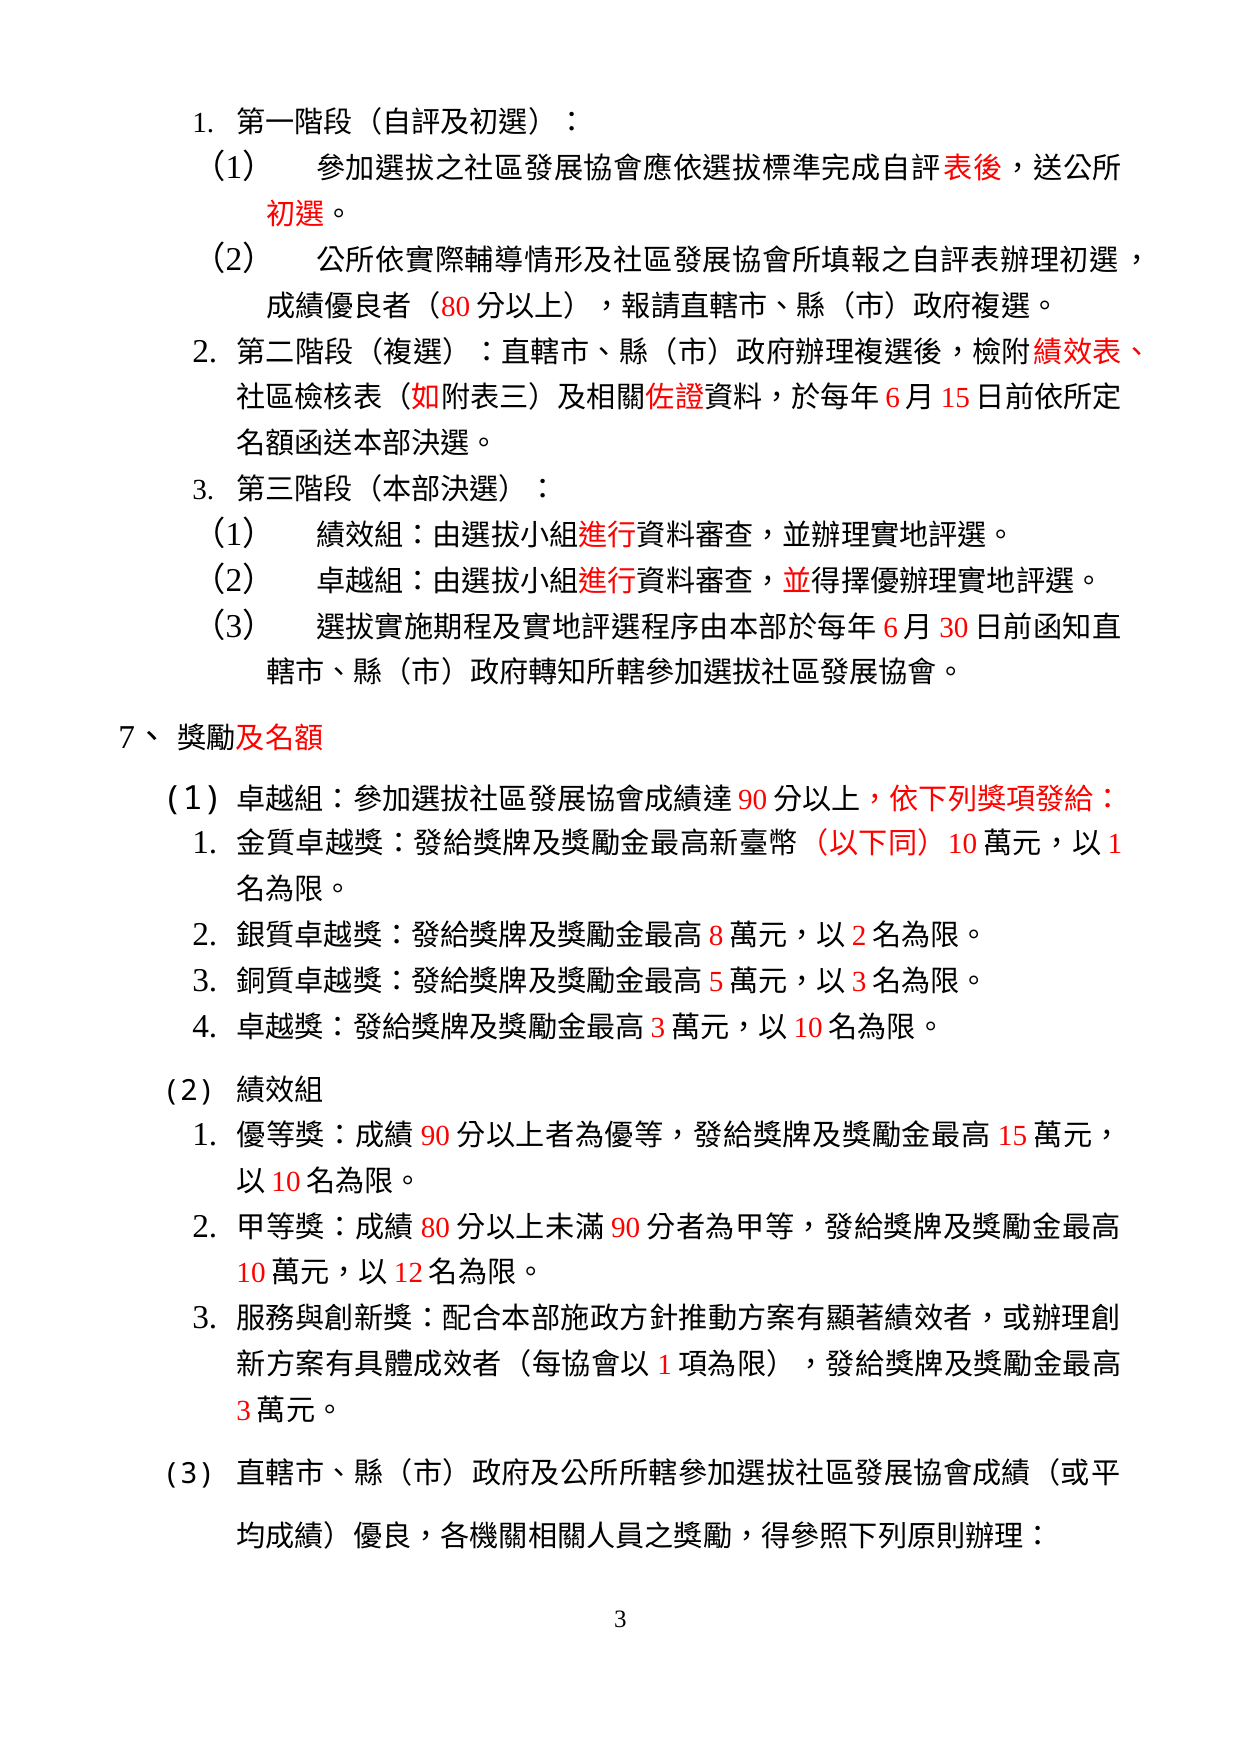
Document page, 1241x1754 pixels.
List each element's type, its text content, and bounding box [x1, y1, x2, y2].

list 績效組：由選拔小組進行資料審查，並辦理實地評選。 [192, 509, 1122, 554]
list 獎勵及名額 [118, 692, 1122, 754]
list 金質卓越獎：發給獎牌及獎勵金最高新臺幣（以下同）10萬元，以1名為限。 [192, 817, 1122, 909]
list 卓越獎：發給獎牌及獎勵金最高3萬元，以10名為限。 [192, 1000, 1122, 1046]
list 績效組 [162, 1046, 1122, 1109]
list 卓越組：參加選拔社區發展協會成績達90分以上，依下列獎項發給： [162, 754, 1122, 817]
list 第三階段（本部決選）： [192, 463, 1122, 509]
list 直轄市、縣（市）政府及公所所轄參加選拔社區發展協會成績（或平均成績）優良，各機關相關人員之獎勵，得參照下列原則辦理： [162, 1429, 1122, 1554]
list 銀質卓越獎：發給獎牌及獎勵金最高8萬元，以2名為限。 [192, 909, 1122, 954]
list 參加選拔之社區發展協會應依選拔標準完成自評表後，送公所初選。 [192, 142, 1122, 234]
list 公所依實際輔導情形及社區發展協會所填報之自評表辦理初選，成績優良者（80分以上），報請直轄市、縣（市）政府複選。 [192, 234, 1122, 325]
list 卓越組：由選拔小組進行資料審查，並得擇優辦理實地評選。 [192, 554, 1122, 600]
list 選拔實施期程及實地評選程序由本部於每年6月30日前函知直轄市、縣（市）政府轉知所轄參加選拔社區發展協會。 [192, 600, 1122, 692]
list 第一階段（自評及初選）： [192, 96, 1122, 142]
list 優等獎：成績90分以上者為優等，發給獎牌及獎勵金最高15萬元，以10名為限。 [192, 1109, 1122, 1200]
list 甲等獎：成績80分以上未滿90分者為甲等，發給獎牌及獎勵金最高10萬元，以12名為限。 [192, 1200, 1122, 1292]
list 銅質卓越獎：發給獎牌及獎勵金最高5萬元，以3名為限。 [192, 954, 1122, 1000]
list 第二階段（複選）：直轄市、縣（市）政府辦理複選後，檢附績效表、社區檢核表（如附表三）及相關佐證資料，於每年6月15日前依所定名額函送本部決選。 [192, 325, 1122, 463]
list 服務與創新獎：配合本部施政方針推動方案有顯著績效者，或辦理創新方案有具體成效者（每協會以1項為限），發給獎牌及獎勵金最高3萬元。 [192, 1292, 1122, 1429]
